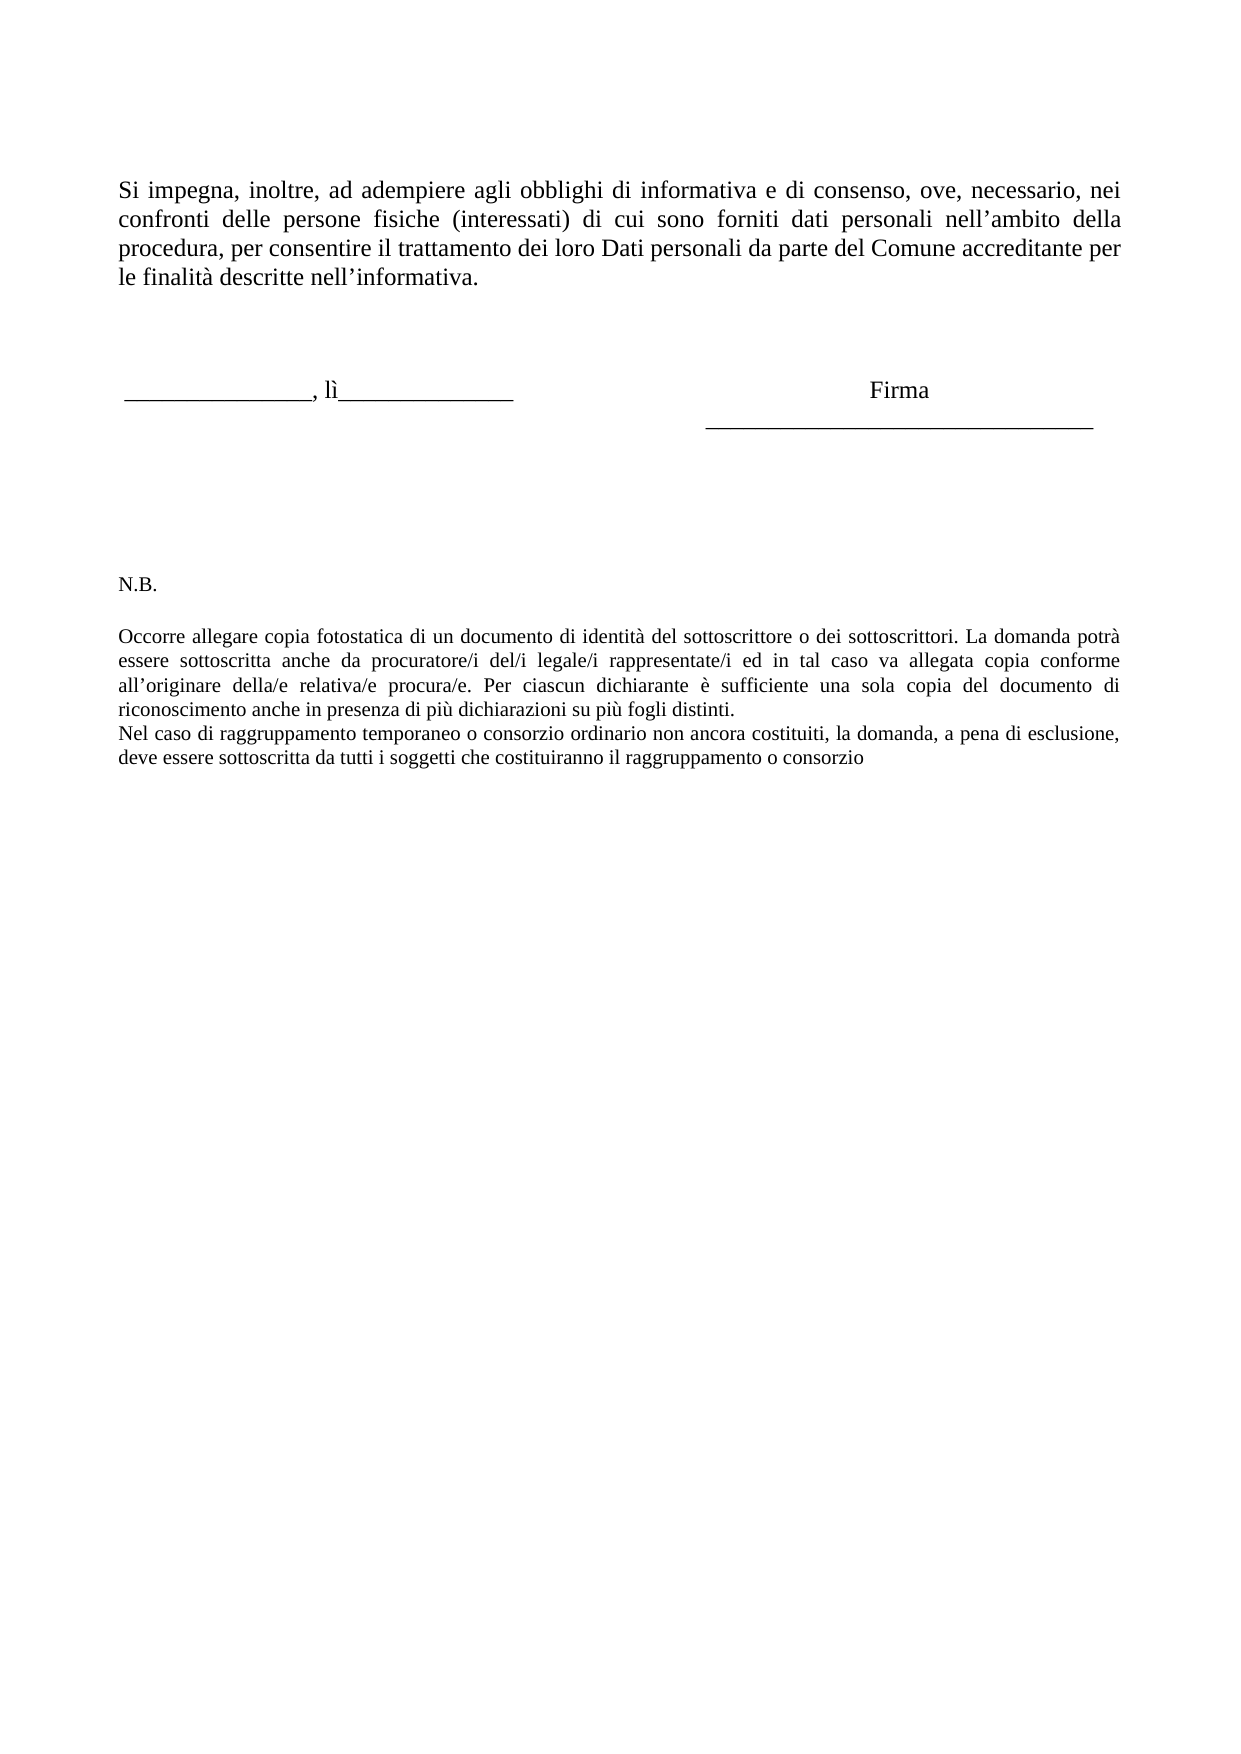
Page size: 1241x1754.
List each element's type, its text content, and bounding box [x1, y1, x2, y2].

text _______________________________ [118, 403, 1122, 432]
text Nel caso di raggruppamento temporaneo o consorzio ordinario non ancora costituiti, la domanda, a pena di esclusione, deve essere sottoscritta da tutti i soggetti che costituiranno il raggruppamento o consorzio [118, 721, 1122, 769]
text N.B. [118, 572, 1122, 596]
text Si impegna, inoltre, ad adempiere agli obblighi di informativa e di consenso, ove, necessario, nei confronti delle persone fisiche (interessati) di cui sono forniti dati personali nell’ambito della procedura, per consentire il trattamento dei loro Dati personali da parte del Comune accreditante per le finalità descritte nell’informativa. [118, 176, 1122, 291]
text Occorre allegare copia fotostatica di un documento di identità del sottoscrittore o dei sottoscrittori. La domanda potrà essere sottoscritta anche da procuratore/i del/i legale/i rappresentate/i ed in tal caso va allegata copia conforme all’originare della/e relativa/e procura/e. Per ciascun dichiarante è sufficiente una sola copia del documento di riconoscimento anche in presenza di più dichiarazioni su più fogli distinti. [118, 624, 1122, 721]
text _______________, lì______________ Firma [118, 375, 1122, 403]
